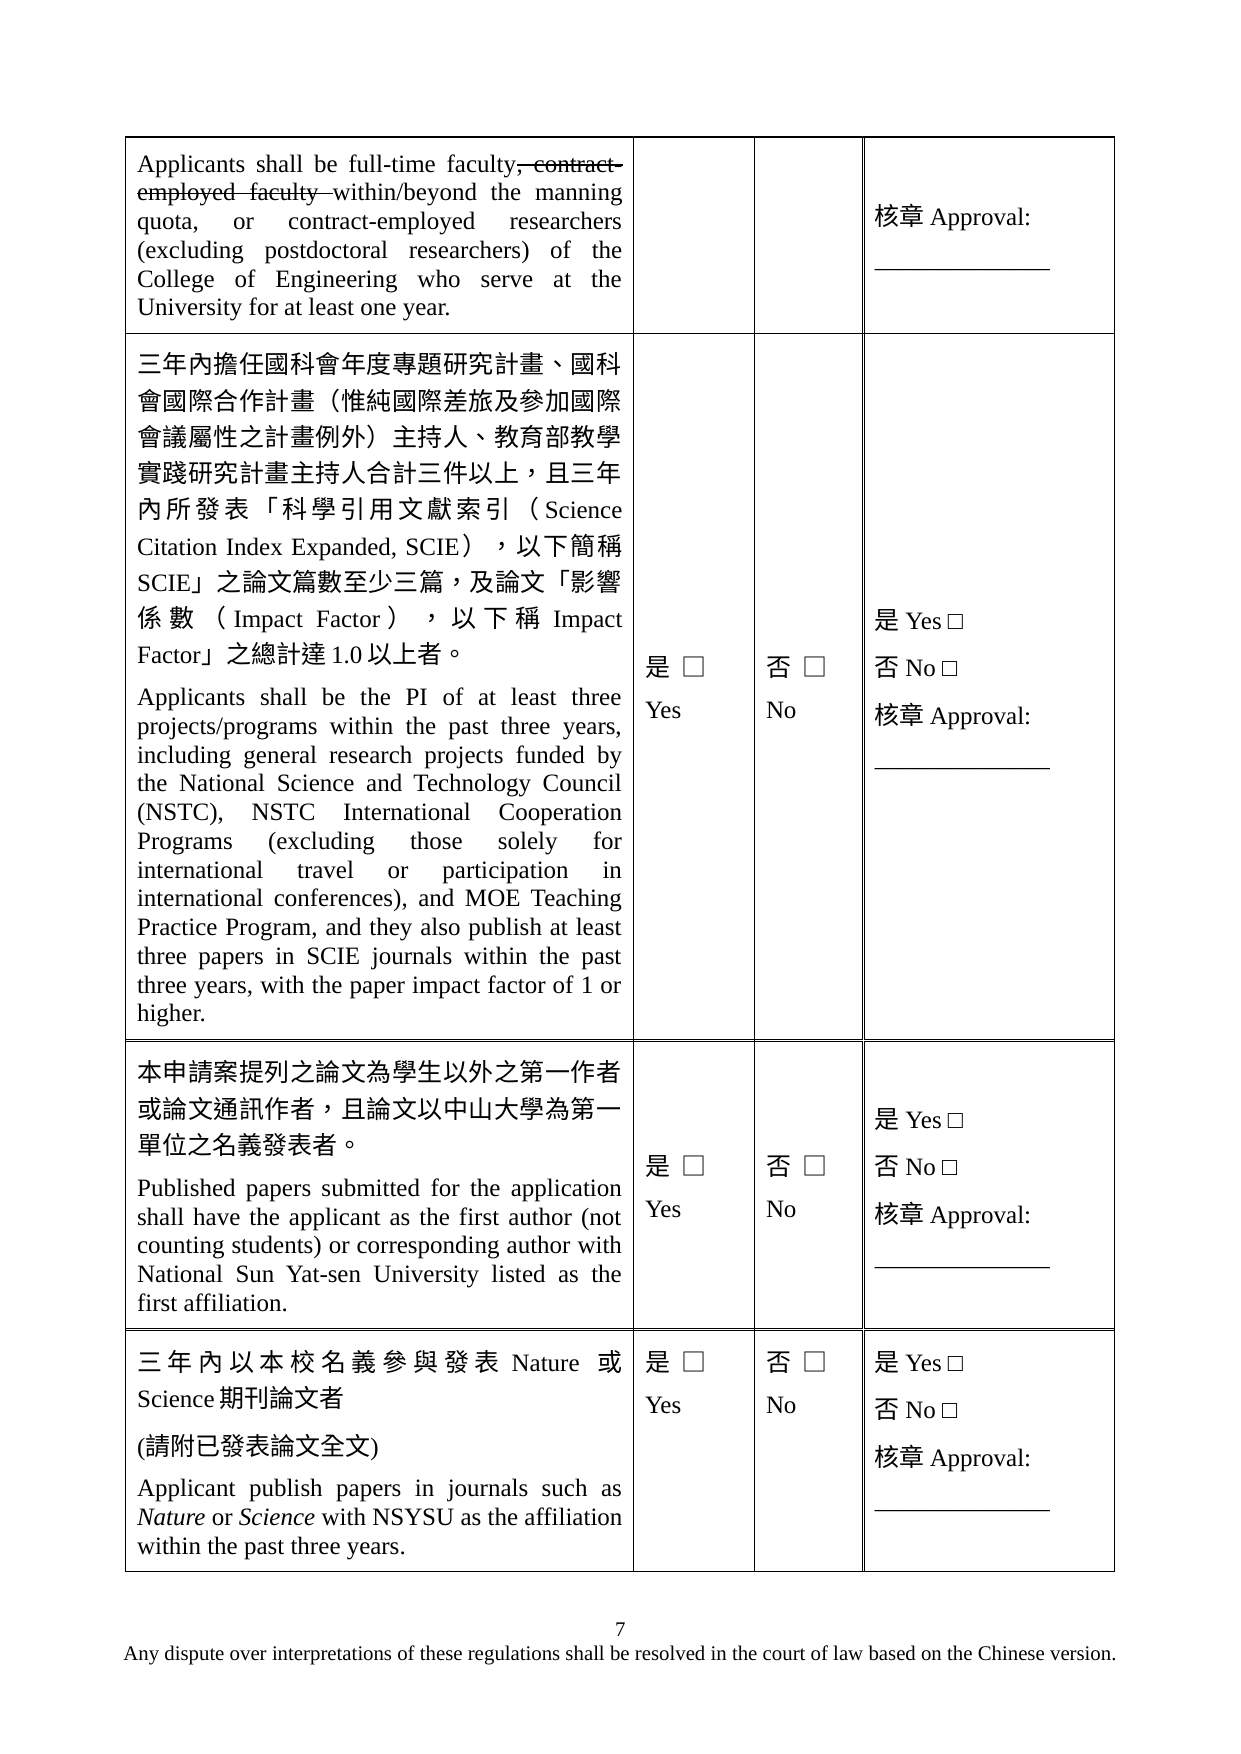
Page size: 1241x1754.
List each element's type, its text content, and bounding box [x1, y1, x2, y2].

table_cell 是 Yes □ 否 No □ 核章Approval: ______________ [865, 1042, 1114, 1328]
table_cell 否 □ No [755, 334, 862, 1038]
table_cell 是 Yes □ 否 No □ 核章Approval: ______________ [865, 334, 1114, 1038]
table_cell 三年內以本校名義參與發表Nature 或Science期刊論文者 (請附已發表論文全文) Applicant publish papers in journals such as Nature or Science with NSYSU as the affiliation within the past three years. [126, 1331, 633, 1571]
table_cell 是 □ Yes [634, 1042, 754, 1328]
table_cell 是 Yes □ 否 No □ 核章Approval: ______________ [865, 1331, 1114, 1571]
table_cell 本申請案提列之論文為學生以外之第一作者或論文通訊作者，且論文以中山大學為第一單位之名義發表者。 Published papers submitted for the application shall have the applicant as the first author (not counting students) or corresponding author with National Sun Yat-sen University listed as the first affiliation. [126, 1042, 633, 1328]
table_cell [755, 138, 862, 332]
table_cell [634, 138, 754, 332]
table_cell Applicants shall be full-time faculty, contract-employed faculty within/beyond the manning quota, or contract-employed researchers (excluding postdoctoral researchers) of the College of Engineering who serve at the University for at least one year. [126, 138, 633, 332]
table_cell 否 □ No [755, 1042, 862, 1328]
table_cell 是 □ Yes [634, 334, 754, 1038]
table_cell 三年內擔任國科會年度專題研究計畫、國科會國際合作計畫（惟純國際差旅及參加國際會議屬性之計畫例外）主持人、教育部教學實踐研究計畫主持人合計三件以上，且三年內所發表「科學引用文獻索引（Science Citation Index Expanded, SCIE），以下簡稱SCIE」之論文篇數至少三篇，及論文「影響係數（Impact Factor），以下稱Impact Factor」之總計達1.0以上者。 Applicants shall be the PI of at least three projects/programs within the past three years, including general research projects funded by the National Science and Technology Council (NSTC), NSTC International Cooperation Programs (excluding those solely for international travel or participation in international conferences), and MOE Teaching Practice Program, and they also publish at least three papers in SCIE journals within the past three years, with the paper impact factor of 1 or higher. [126, 334, 633, 1038]
table_cell 是 □ Yes [634, 1331, 754, 1571]
table_cell 否 □ No [755, 1331, 862, 1571]
table_cell 核章Approval: ______________ [865, 138, 1114, 332]
